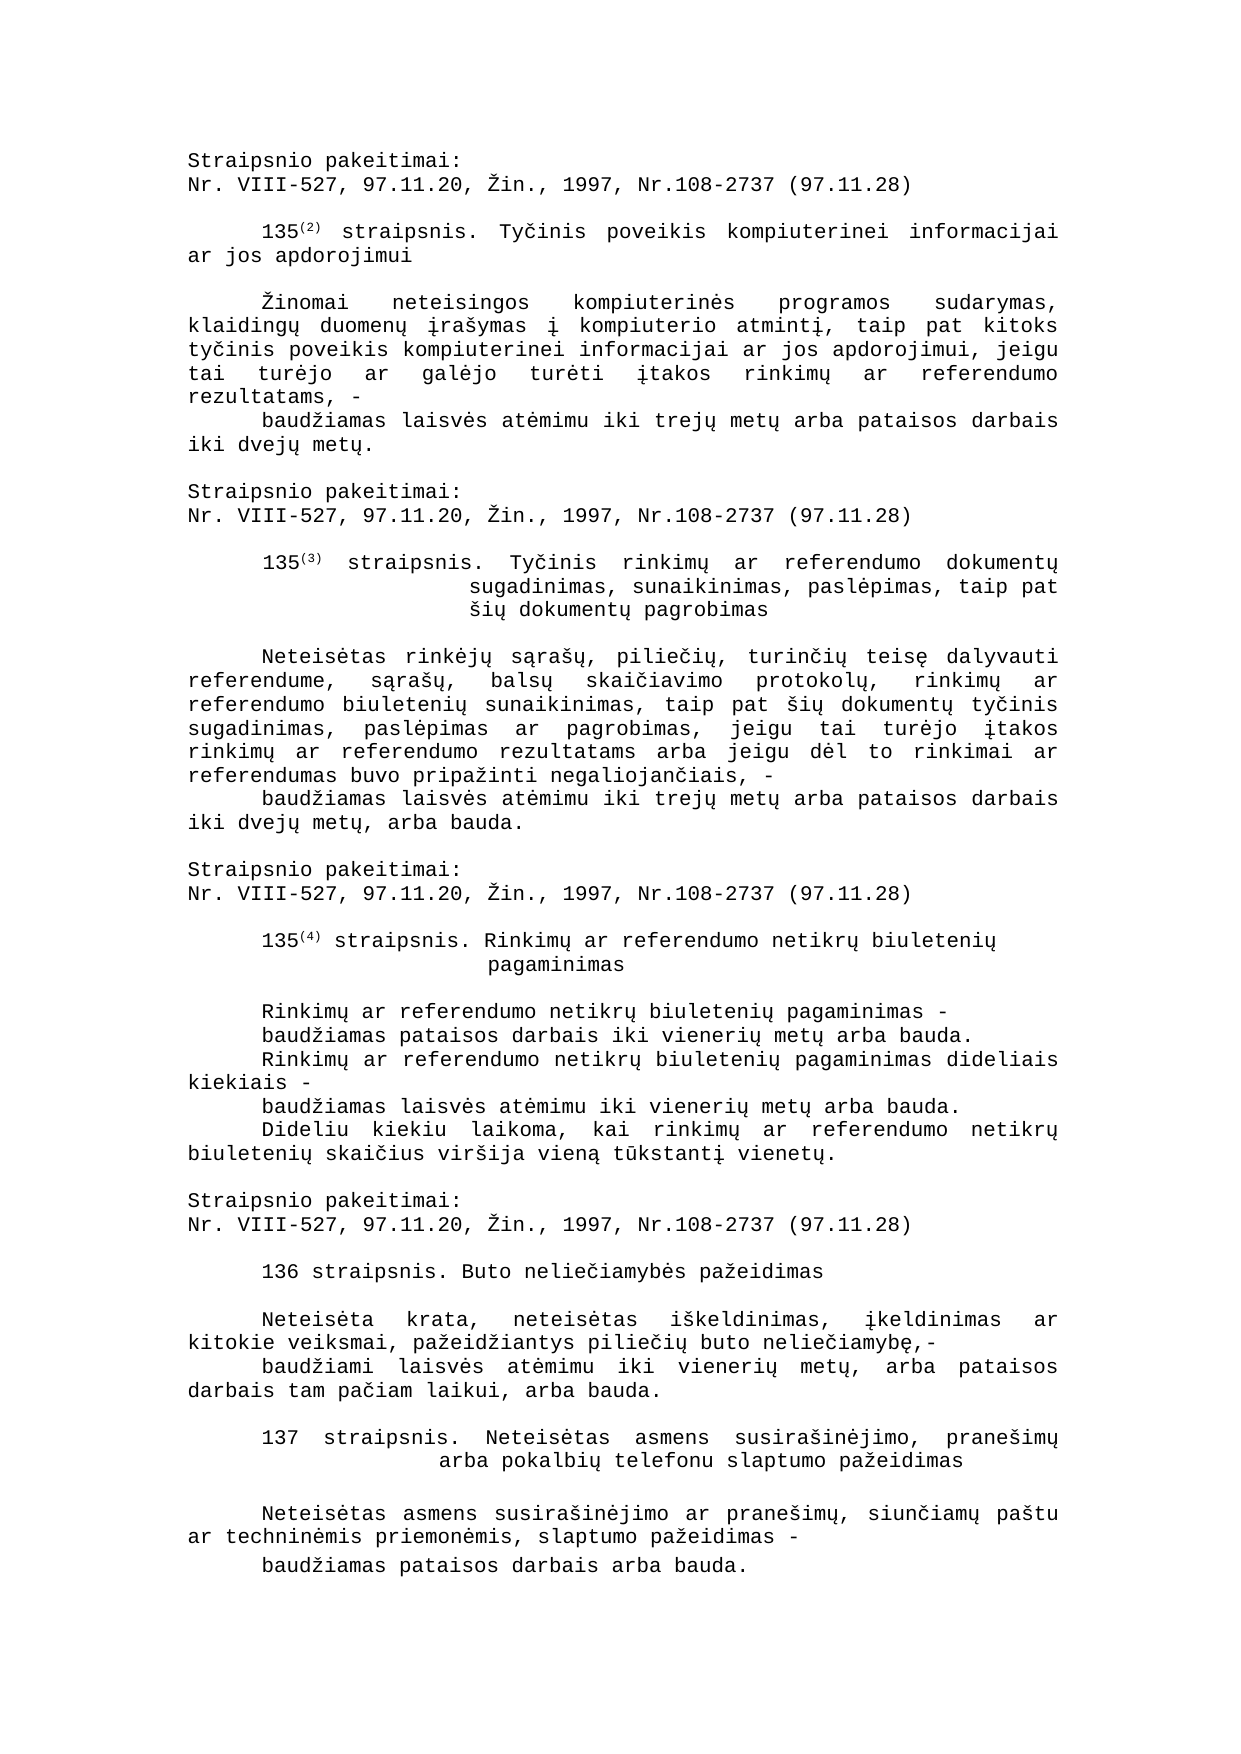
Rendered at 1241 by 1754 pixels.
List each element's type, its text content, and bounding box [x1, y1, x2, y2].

text Nr. VIII-527, 97.11.20, Žin., 1997, Nr.108-2737 (97.11.28) [187, 1214, 1059, 1238]
text baudžiami laisvės atėmimu iki vienerių metų, arba pataisos darbais tam pačiam laikui, arba bauda. [187, 1356, 1059, 1403]
text Nr. VIII-527, 97.11.20, Žin., 1997, Nr.108-2737 (97.11.28) [187, 174, 1059, 197]
text Nr. VIII-527, 97.11.20, Žin., 1997, Nr.108-2737 (97.11.28) [187, 883, 1059, 907]
text 135(4) straipsnis. Rinkimų ar referendumo netikrų biuletenių pagaminimas [187, 930, 1059, 978]
text Straipsnio pakeitimai: [187, 481, 1059, 505]
text Rinkimų ar referendumo netikrų biuletenių pagaminimas - [187, 1001, 1059, 1025]
text 137 straipsnis. Neteisėtas asmens susirašinėjimo, pranešimų arba pokalbių telefonu slaptumo pažeidimas [261, 1427, 1059, 1474]
text Straipsnio pakeitimai: [187, 1190, 1059, 1214]
text Neteisėta krata, neteisėtas iškeldinimas, įkeldinimas ar kitokie veiksmai, pažeidžiantys piliečių buto neliečiamybę,- [187, 1309, 1059, 1356]
text baudžiamas laisvės atėmimu iki trejų metų arba pataisos darbais iki dvejų metų, arba bauda. [187, 788, 1059, 836]
text Straipsnio pakeitimai: [187, 859, 1059, 883]
text Neteisėtas asmens susirašinėjimo ar pranešimų, siunčiamų paštu ar techninėmis priemonėmis, slaptumo pažeidimas - [187, 1503, 1059, 1550]
text baudžiamas laisvės atėmimu iki vienerių metų arba bauda. [187, 1096, 1059, 1119]
text Rinkimų ar referendumo netikrų biuletenių pagaminimas dideliais kiekiais - [187, 1048, 1059, 1096]
text 135(3) straipsnis. Tyčinis rinkimų ar referendumo dokumentų sugadinimas, sunaikinimas, paslėpimas, taip pat šių dokumentų pagrobimas [262, 552, 1059, 623]
text baudžiamas laisvės atėmimu iki trejų metų arba pataisos darbais iki dvejų metų. [187, 410, 1059, 457]
text 136 straipsnis. Buto neliečiamybės pažeidimas [206, 1261, 1059, 1285]
text Nr. VIII-527, 97.11.20, Žin., 1997, Nr.108-2737 (97.11.28) [187, 505, 1059, 528]
text Straipsnio pakeitimai: [187, 150, 1059, 174]
text Dideliu kiekiu laikoma, kai rinkimų ar referendumo netikrų biuletenių skaičius viršija vieną tūkstantį vienetų. [187, 1119, 1059, 1167]
text Neteisėtas rinkėjų sąrašų, piliečių, turinčių teisę dalyvauti referendume, sąrašų, balsų skaičiavimo protokolų, rinkimų ar referendumo biuletenių sunaikinimas, taip pat šių dokumentų tyčinis sugadinimas, paslėpimas ar pagrobimas, jeigu tai turėjo įtakos rinkimų ar referendumo rezultatams arba jeigu dėl to rinkimai ar referendumas buvo pripažinti negaliojančiais, - [187, 647, 1059, 788]
text Žinomai neteisingos kompiuterinės programos sudarymas, klaidingų duomenų įrašymas į kompiuterio atmintį, taip pat kitoks tyčinis poveikis kompiuterinei informacijai ar jos apdorojimui, jeigu tai turėjo ar galėjo turėti įtakos rinkimų ar referendumo rezultatams, - [187, 292, 1059, 410]
text 135(2) straipsnis. Tyčinis poveikis kompiuterinei informacijai ar jos apdorojimui [187, 221, 1059, 268]
text baudžiamas pataisos darbais iki vienerių metų arba bauda. [187, 1025, 1059, 1048]
text baudžiamas pataisos darbais arba bauda. [187, 1555, 1059, 1579]
